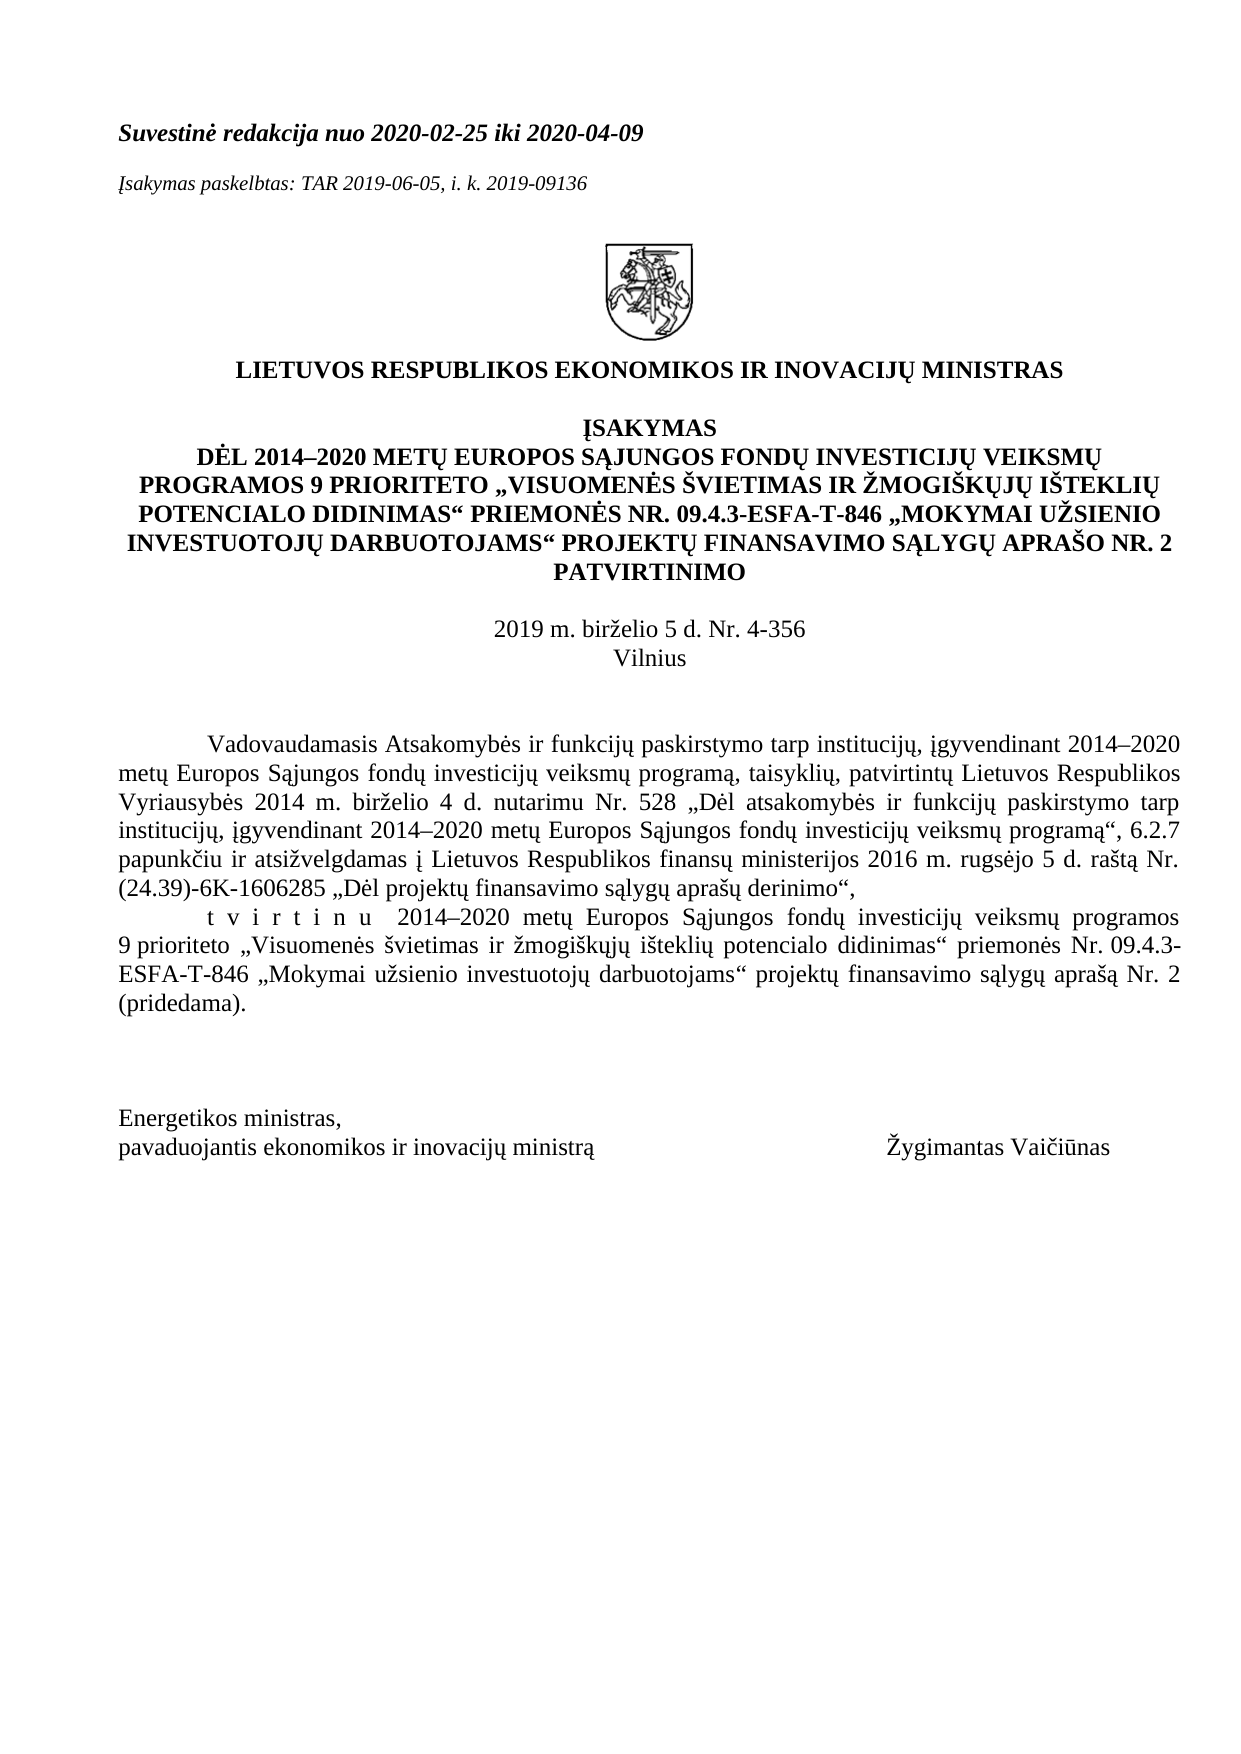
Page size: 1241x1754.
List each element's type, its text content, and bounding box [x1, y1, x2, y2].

text 2019 m. birželio 5 d. Nr. 4-356 [118, 614, 1181, 643]
text Įsakymas paskelbtas: TAR 2019-06-05, i. k. 2019-09136 [118, 171, 1181, 195]
text Vilnius [118, 643, 1181, 672]
text LIETUVOS RESPUBLIKOS ekonomikos ir inovacijų MINISTRAS [118, 356, 1181, 384]
text Energetikos ministras, [118, 1103, 1181, 1132]
text dėl 2014–2020 mETŲ europos sąjungos fondų investicijų veiksmų programos 9 prioriteto „VISUOMENĖS ŠVIETIMAS IR ŽMOGIŠKŲJŲ IŠTEKLIŲ POTENCIALO DIDINIMAS“ priemonės nr. 09.4.3-ESFA-T-846 „Mokymai užsienio investuotojų darbuotojams“ projektų finansavimo sąlygų aprašo Nr. 2 patvirtinimo [118, 442, 1181, 586]
text Suvestinė redakcija nuo 2020-02-25 iki 2020-04-09 [118, 118, 1181, 147]
text t v i r t i n u 2014–2020 metų Europos Sąjungos fondų investicijų veiksmų programos 9 prioriteto „Visuomenės švietimas ir žmogiškųjų išteklių potencialo didinimas“ priemonės Nr. 09.4.3-ESFA-T-846 „Mokymai užsienio investuotojų darbuotojams“ projektų finansavimo sąlygų aprašą Nr. 2 (pridedama). [118, 902, 1181, 1017]
text Vadovaudamasis Atsakomybės ir funkcijų paskirstymo tarp institucijų, įgyvendinant 2014–2020 metų Europos Sąjungos fondų investicijų veiksmų programą, taisyklių, patvirtintų Lietuvos Respublikos Vyriausybės 2014 m. birželio 4 d. nutarimu Nr. 528 „Dėl atsakomybės ir funkcijų paskirstymo tarp institucijų, įgyvendinant 2014–2020 metų Europos Sąjungos fondų investicijų veiksmų programą“, 6.2.7 papunkčiu ir atsižvelgdamas į Lietuvos Respublikos finansų ministerijos 2016 m. rugsėjo 5 d. raštą Nr. (24.39)-6K-1606285 „Dėl projektų finansavimo sąlygų aprašų derinimo“, [118, 729, 1181, 902]
text ĮSAKYMAS [118, 413, 1181, 442]
text pavaduojantis ekonomikos ir inovacijų ministrą Žygimantas Vaičiūnas [118, 1132, 1181, 1161]
